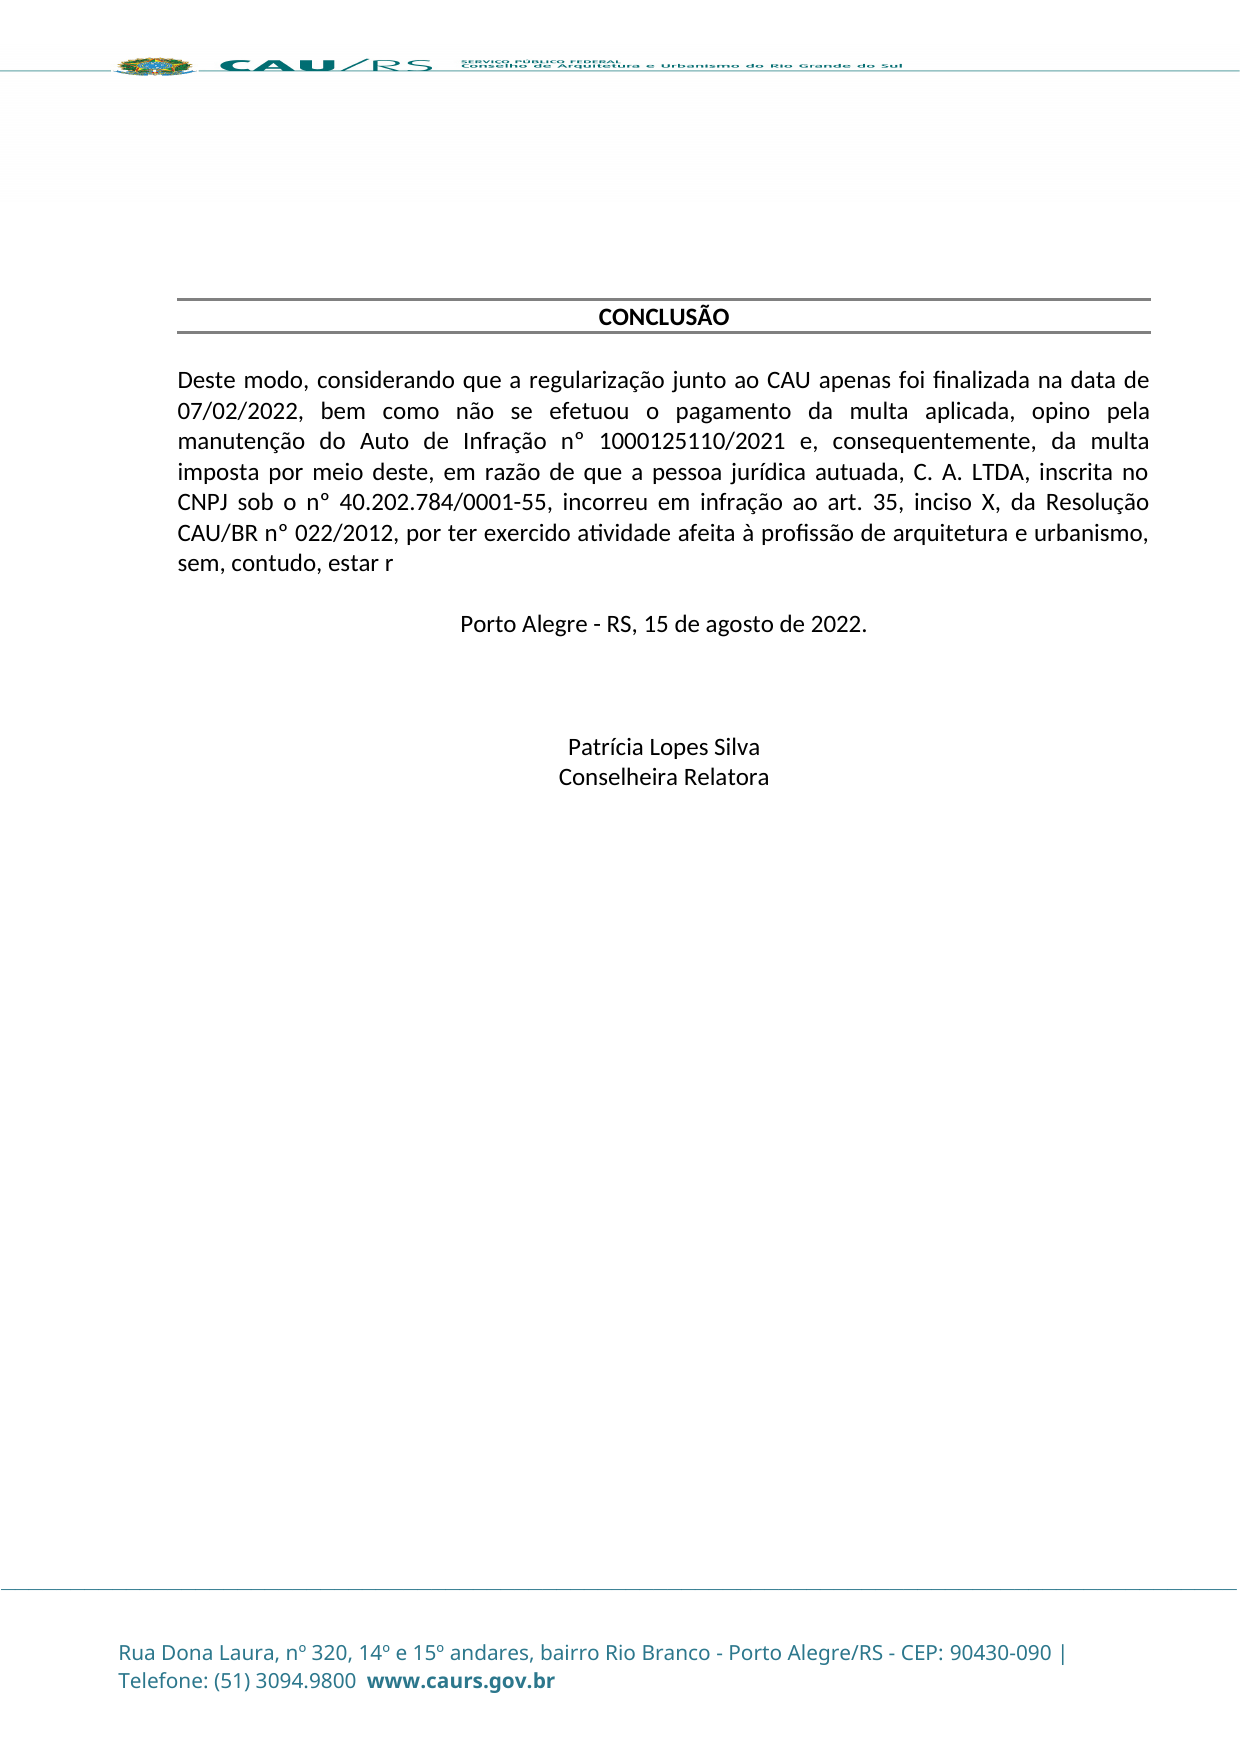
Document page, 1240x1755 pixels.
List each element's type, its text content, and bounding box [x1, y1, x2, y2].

text Conselheira Relatora [177, 761, 1151, 792]
text Patrícia Lopes Silva [177, 731, 1151, 761]
table_header CONCLUSÃO [177, 301, 1151, 331]
text Porto Alegre - RS, 15 de agosto de 2022. [177, 609, 1151, 639]
text Deste modo, considerando que a regularização junto ao CAU apenas foi finalizada na data de 07/02/2022, bem como não se efetuou o pagamento da multa aplicada, opino pela manutenção do Auto de Infração nº 1000125110/2021 e, consequentemente, da multa imposta por meio deste, em razão de que a pessoa jurídica autuada, C. A. LTDA, inscrita no CNPJ sob o nº 40.202.784/0001-55, incorreu em infração ao art. 35, inciso X, da Resolução CAU/BR nº 022/2012, por ter exercido atividade afeita à profissão de arquitetura e urbanismo, sem, contudo, estar r [177, 364, 1151, 578]
